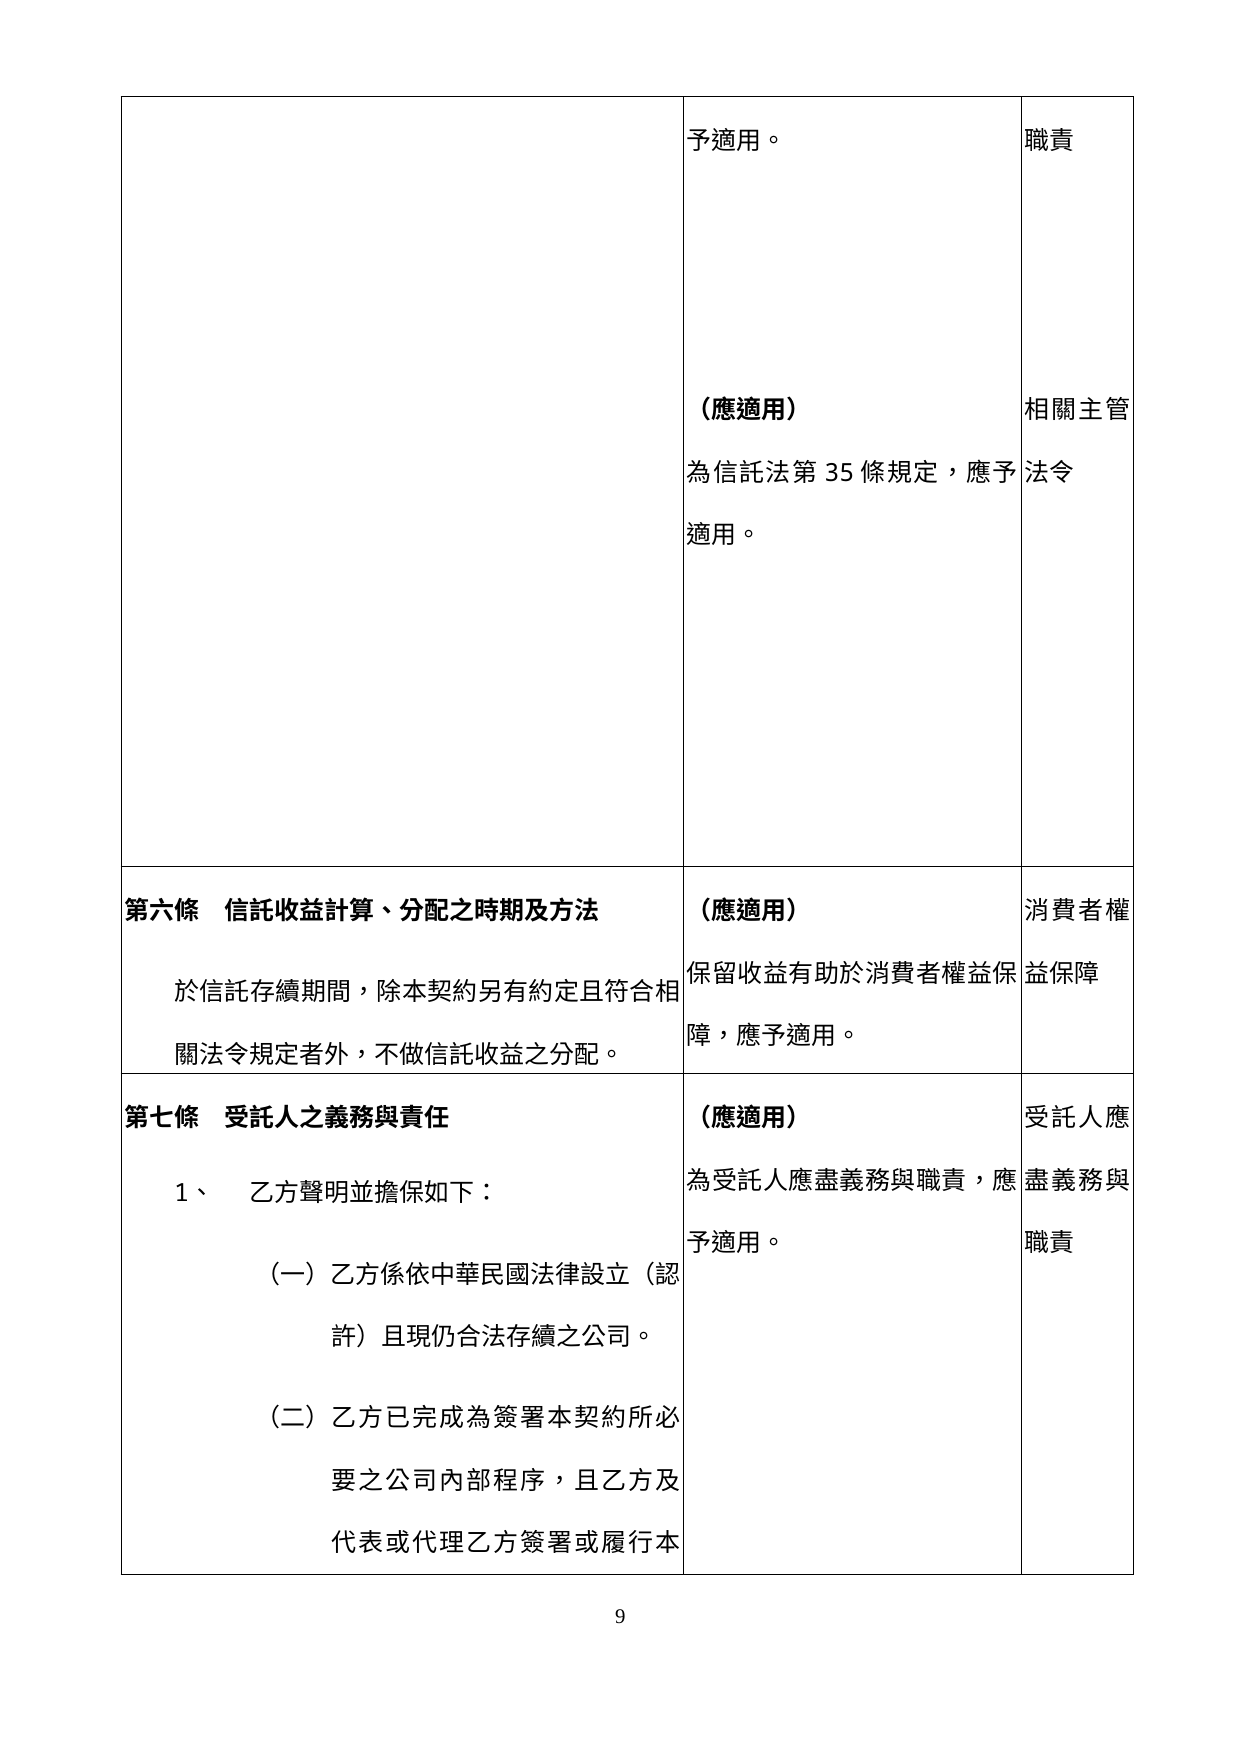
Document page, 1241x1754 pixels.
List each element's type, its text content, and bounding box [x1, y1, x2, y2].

table_cell 予適用。 （應適用） 為信託法第35條規定，應予適用。 [684, 97, 1021, 866]
table_cell 消費者權益保障 [1022, 867, 1133, 1073]
table_cell 職責 相關主管法令 [1022, 97, 1133, 866]
table_cell （應適用） 為受託人應盡義務與職責，應予適用。 [684, 1074, 1021, 1574]
table_cell （應適用） 保留收益有助於消費者權益保障，應予適用。 [684, 867, 1021, 1073]
table_cell 受託人應盡義務與職責 [1022, 1074, 1133, 1574]
table_cell 第五條 信託財產之管理及運用 本契約信託財產之管理運用方法為特定單獨管理運用，乙方對信託財產之運用、處分及各項權利之行使，不具有運用決定權，應依甲方合於法令規定及信託目的範圍內指示之營運範圍或方法妥善管理或處分信託財產。 本契約第三條第二項第一款之款項應依本契約專款專用，除支付本契約約定之工程款、各項稅費____________等費用外，於信託存續期間不得動用，並以存放新臺幣存款為限。 甲方依前項專款專用範圍，擬申請動用信託專戶資金時，甲方應提出書面申請，並檢附證明符合專款專用範圍之相關文件，經乙方審核無誤後始得動用；其中如屬工程營建費用之請領，甲方另應檢附工程相關契約及請款資料並出具工程執行進度明細資料先經________查核無誤後，再交由乙方複核後動用。前述付款流程並得依甲方之書面指示，經乙方審核後，由乙方直接撥付甲方指定之承攬人帳戶。 為利信託財產管理與信託關係之維持，信託專戶餘額不足支付本契約各項應負擔之費用，或有不足之虞時，甲方應於收到乙方通知後○個銀行營業日內將不足款項依乙方指示存入信託專戶。逾期未存入信託專戶所致生之罰鍰、滯納金、利息等費用，或所衍生之相關損失，概由甲方自行負責。 甲方對乙方運用、處分信託財產或權利行使之指示，乙方如認有違反法令之虞，或有不符合信託目的之情形，乙方應告知甲方，並得不遵從該指示。 除法令及本契約另有約定外，乙方應將信託財產與其自有財產及其他信託財產分別管理，並不得轉為自有財產，如有違反者，甲方得要求乙方於○日內改正，如乙方未改正者，甲方得請求將乙方所獲利益歸於信託財產，乙方並應賠償信託財產因此所受之損害。 [122, 97, 683, 866]
table_cell 第六條 信託收益計算、分配之時期及方法 於信託存續期間，除本契約另有約定且符合相關法令規定者外，不做信託收益之分配。 [122, 867, 683, 1073]
table_cell 第七條 受託人之義務與責任 乙方聲明並擔保如下： （一）乙方係依中華民國法律設立（認許）且現仍合法存續之公司。 （二） 乙方已完成為簽署本契約所必要之公司內部程序，且乙方及代表或代理乙方簽署或履行本 [122, 1074, 683, 1574]
